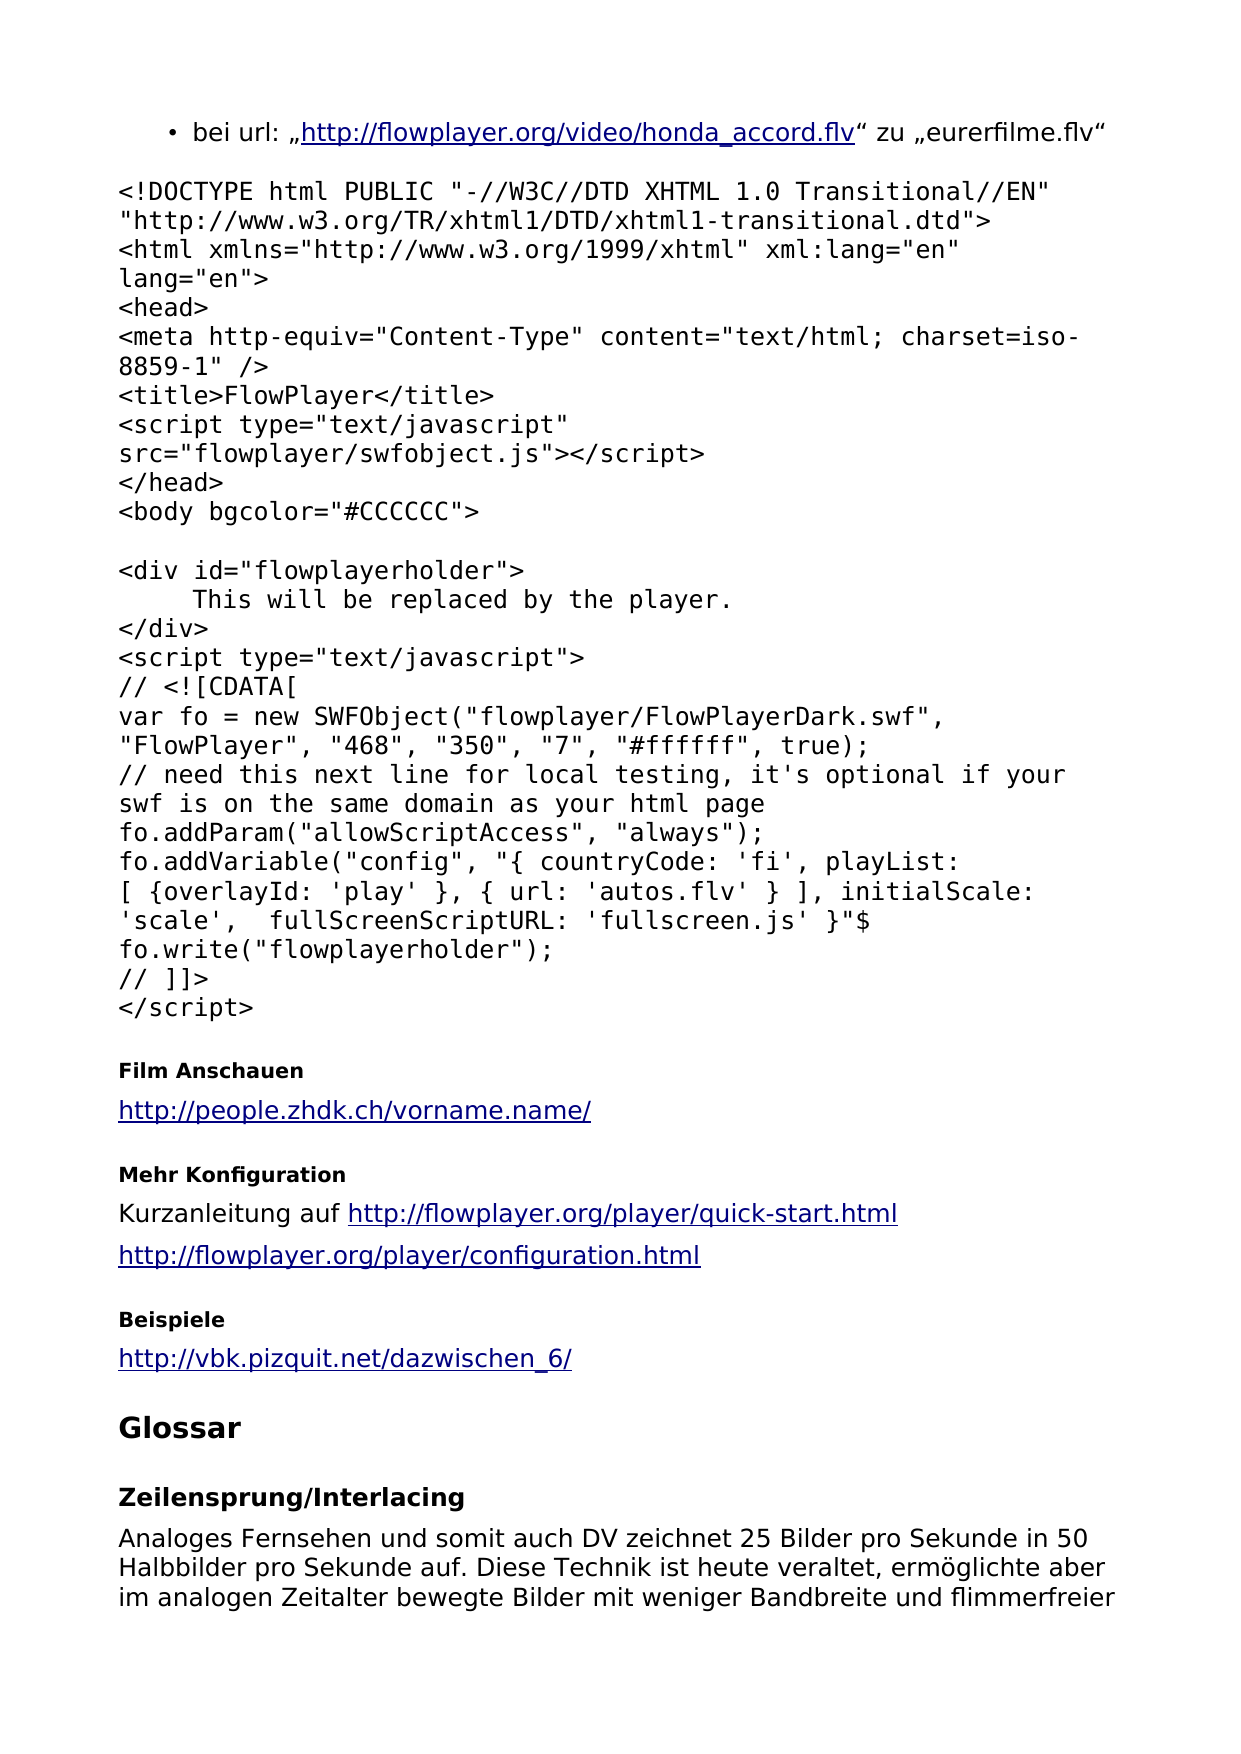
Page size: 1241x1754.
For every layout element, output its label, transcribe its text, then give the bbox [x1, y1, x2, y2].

subtitle Zeilensprung/Interlacing [118, 1483, 1122, 1512]
text http://flowplayer.org/player/configuration.html [118, 1241, 1122, 1270]
text Kurzanleitung auf http://flowplayer.org/player/quick-start.html [118, 1199, 1122, 1229]
text <!DOCTYPE html PUBLIC "-//W3C//DTD XHTML 1.0 Transitional//EN" "http://www.w3.org/TR/xhtml1/DTD/xhtml1-transitional.dtd"> <html xmlns="http://www.w3.org/1999/xhtml" xml:lang="en" lang="en"> <head> <meta http-equiv="Content-Type" content="text/html; charset=iso-8859-1" /> <title>FlowPlayer</title> <script type="text/javascript" src="flowplayer/swfobject.js"></script> </head> <body bgcolor="#CCCCCC"> <div id="flowplayerholder"> This will be replaced by the player. </div> <script type="text/javascript"> // <![CDATA[ var fo = new SWFObject("flowplayer/FlowPlayerDark.swf", "FlowPlayer", "468", "350", "7", "#ffffff", true); // need this next line for local testing, it's optional if your swf is on the same domain as your html page fo.addParam("allowScriptAccess", "always"); fo.addVariable("config", "{ countryCode: 'fi', playList: [ {overlayId: 'play' }, { url: 'autos.flv' } ], initialScale: 'scale', fullScreenScriptURL: 'fullscreen.js' }"$ fo.write("flowplayerholder"); // ]]> </script> [118, 177, 1122, 1023]
text http://vbk.pizquit.net/dazwischen_6/ [118, 1345, 1122, 1374]
text http://people.zhdk.ch/vorname.name/ [118, 1096, 1122, 1125]
text Analoges Fernsehen und somit auch DV zeichnet 25 Bilder pro Sekunde in 50 Halbbilder pro Sekunde auf. Diese Technik ist heute veraltet, ermöglichte aber im analogen Zeitalter bewegte Bilder mit weniger Bandbreite und flimmerfreier [118, 1524, 1122, 1612]
list bei url: „http://flowplayer.org/video/honda_accord.flv“ zu „eurerfilme.flv“ [177, 118, 1122, 147]
subtitle Film Anschauen [118, 1059, 1122, 1084]
subtitle Beispiele [118, 1308, 1122, 1332]
subtitle Mehr Konfiguration [118, 1163, 1122, 1187]
subtitle Glossar [118, 1411, 1122, 1445]
